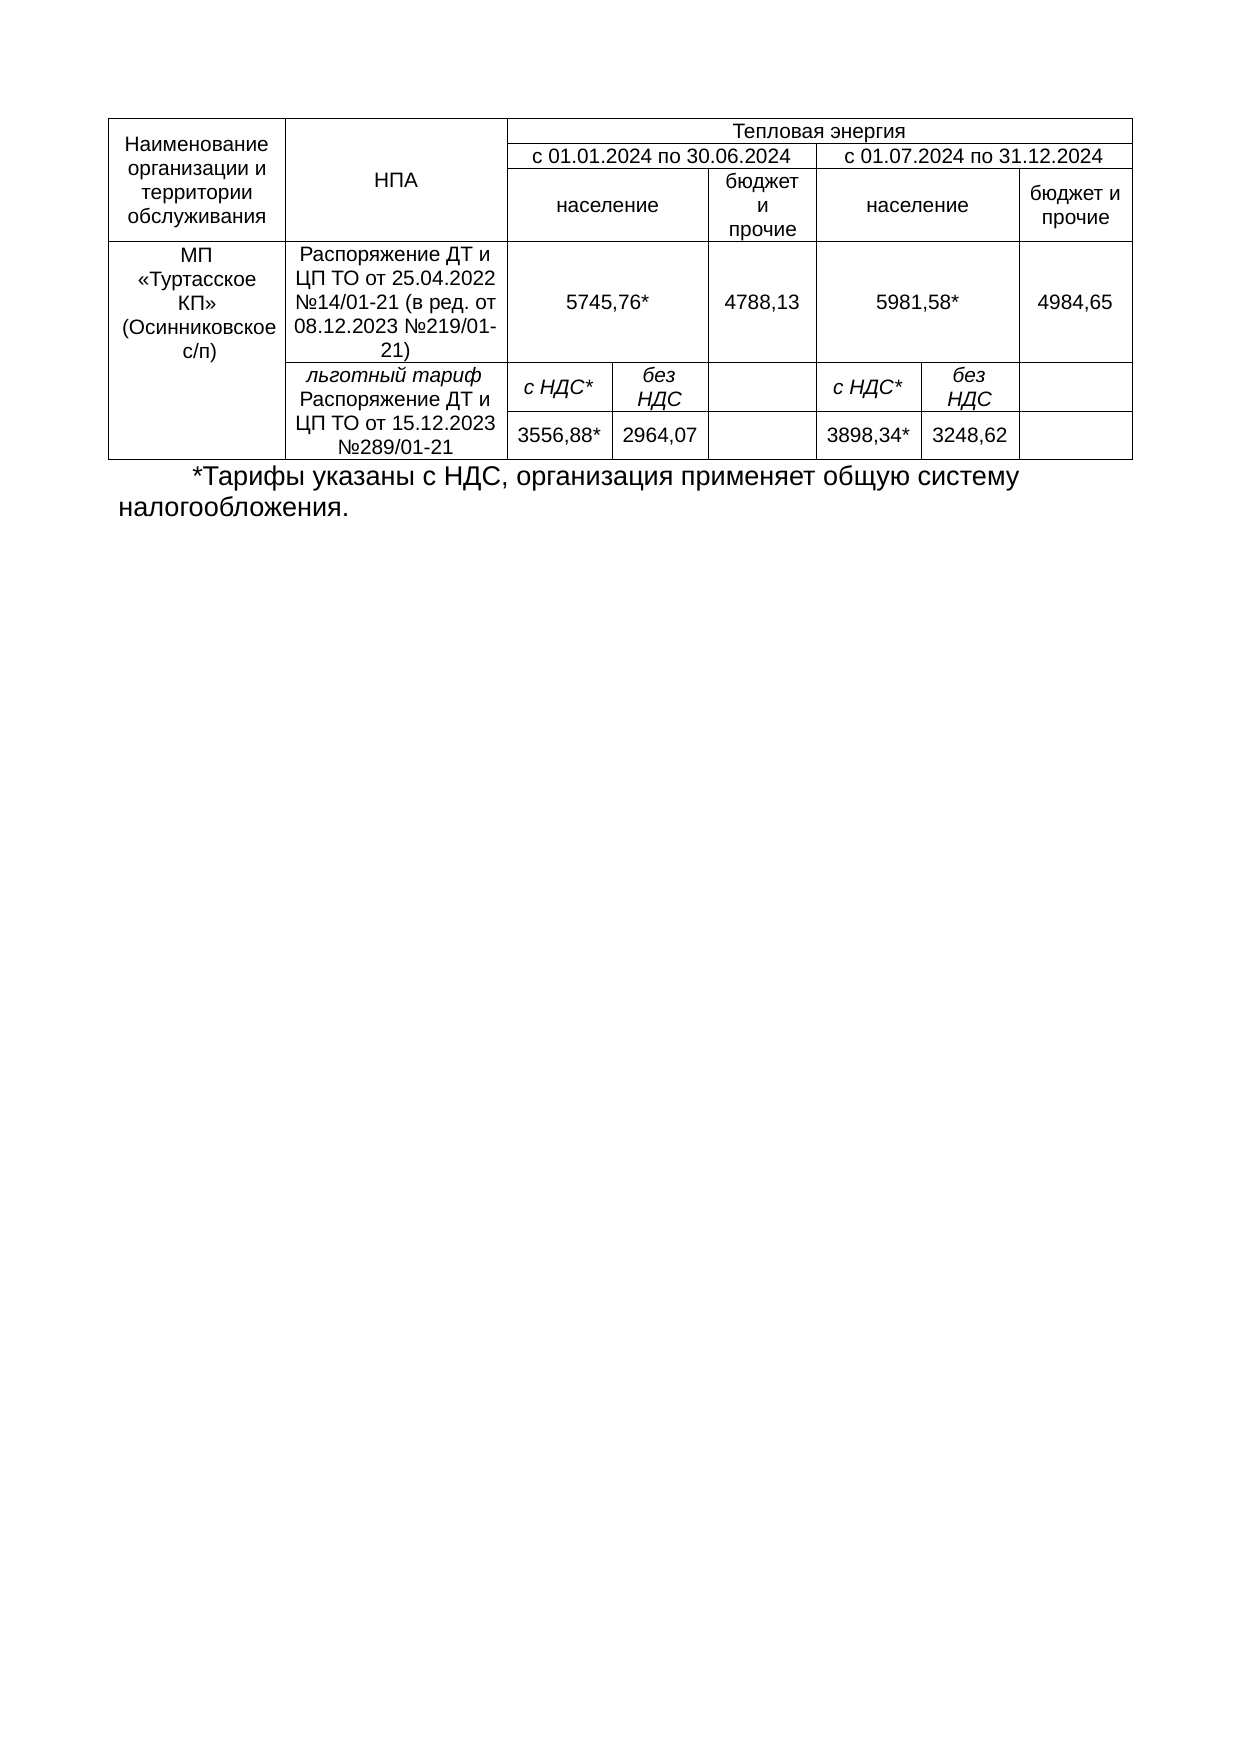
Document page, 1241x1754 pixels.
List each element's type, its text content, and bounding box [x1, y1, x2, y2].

table_cell 5745,76* [508, 242, 708, 362]
table_cell без НДС [613, 363, 708, 411]
table_header Тепловая энергия [508, 119, 1132, 143]
table_header Наименование организации и территории обслуживания [109, 119, 285, 241]
table_cell с 01.07.2024 по 31.12.2024 [817, 144, 1132, 168]
table_cell бюджет и прочие [1020, 169, 1132, 241]
table_cell [1020, 363, 1132, 411]
table_cell Распоряжение ДТ и ЦП ТО от 25.04.2022 №14/01-21 (в ред. от 08.12.2023 №219/01-21) [286, 242, 507, 362]
table_cell 2964,07 [613, 412, 708, 459]
table_cell население [817, 169, 1019, 241]
table_cell без НДС [922, 363, 1019, 411]
table_cell льготный тариф Распоряжение ДТ и ЦП ТО от 15.12.2023 №289/01-21 [286, 363, 507, 459]
table_cell [709, 363, 816, 411]
table_cell 4984,65 [1020, 242, 1132, 362]
table_cell МП «Туртасское КП» (Осинниковское с/п) [109, 242, 285, 459]
table_cell с НДС* [817, 363, 921, 411]
table_cell с НДС* [508, 363, 612, 411]
table_cell 3248,62 [922, 412, 1019, 459]
table_header НПА [286, 119, 507, 241]
table_cell [1020, 412, 1132, 459]
table_cell население [508, 169, 708, 241]
table_cell 5981,58* [817, 242, 1019, 362]
table_cell 3556,88* [508, 412, 612, 459]
text *Тарифы указаны с НДС, организация применяет общую систему налогообложения. [118, 460, 1122, 522]
table_cell 4788,13 [709, 242, 816, 362]
table_cell бюджет и прочие [709, 169, 816, 241]
table_cell [709, 412, 816, 459]
table_cell 3898,34* [817, 412, 921, 459]
table_cell с 01.01.2024 по 30.06.2024 [508, 144, 816, 168]
